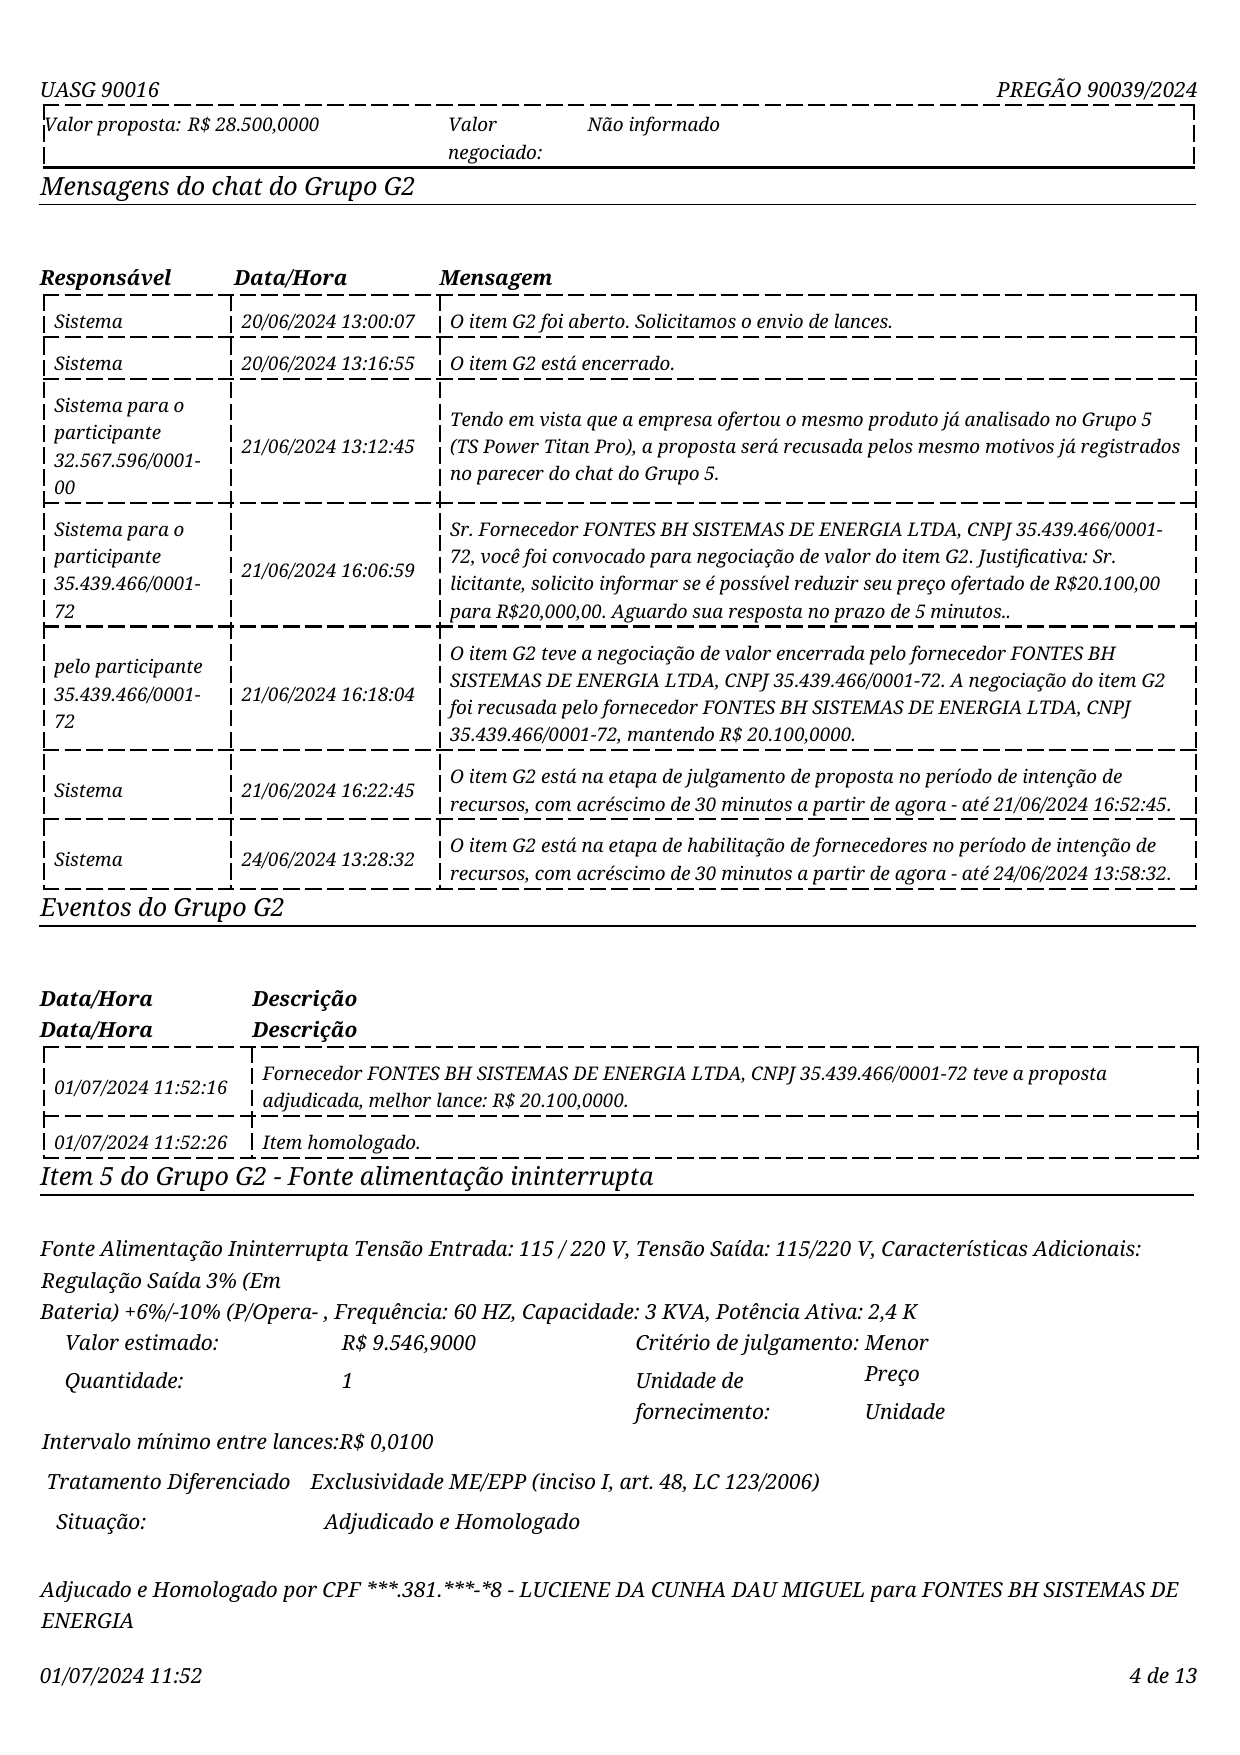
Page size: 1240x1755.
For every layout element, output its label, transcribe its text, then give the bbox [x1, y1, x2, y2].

text Fonte Alimentação Ininterrupta Tensão Entrada: 115 / 220 V, Tensão Saída: 115/220 V, Características Adicionais: Regulação Saída 3% (Em [40, 1234, 1200, 1294]
table_cell O item G2 está na etapa de habilitação de fornecedores no período de intenção de recursos, com acréscimo de 30 minutos a partir de agora - até 24/06/2024 13:58:32. [440, 818, 1196, 887]
text Adjucado e Homologado por CPF ***.381.***-*8 - LUCIENE DA CUNHA DAU MIGUEL para FONTES BH SISTEMAS DE ENERGIA [40, 1575, 1200, 1635]
table_header O item G2 foi aberto. Solicitamos o envio de lances. [440, 294, 1196, 336]
table_cell Sr. Fornecedor FONTES BH SISTEMAS DE ENERGIA LTDA, CNPJ 35.439.466/0001-72, você foi convocado para negociação de valor do item G2. Justificativa: Sr. licitante, solicito informar se é possível reduzir seu preço ofertado de R$20.100,00 para R$20,000,00. Aguardo sua resposta no prazo de 5 minutos.. [440, 502, 1196, 625]
table_header 01/07/2024 11:52:16 [44, 1046, 252, 1115]
table_header 20/06/2024 13:00:07 [231, 294, 439, 336]
text Data/Hora Descrição [39, 984, 1200, 1013]
table_cell 20/06/2024 13:16:55 [231, 336, 439, 378]
table_cell Sistema [44, 749, 231, 818]
table_cell pelo participante 35.439.466/0001-72 [44, 625, 231, 749]
table_cell Item homologado. [252, 1115, 1198, 1157]
table_cell Valor proposta: R$ 28.500,0000 [44, 104, 448, 166]
table_cell Não informado [577, 104, 876, 166]
text Situação: Adjudicado e Homologado [39, 1507, 1200, 1535]
table_cell Sistema para o participante 35.439.466/0001-72 [44, 502, 231, 625]
table_cell Valor negociado: [448, 104, 577, 166]
table_cell 21/06/2024 16:22:45 [231, 749, 439, 818]
table_cell 21/06/2024 16:06:59 [231, 502, 439, 625]
table_header R$ 9.546,9000 1 [342, 1328, 635, 1427]
table_header Valor estimado: Quantidade: [65, 1328, 342, 1427]
text Bateria) +6%/-10% (P/Opera- , Frequência: 60 HZ, Capacidade: 3 KVA, Potência Ativa: 2,4 K [40, 1297, 1200, 1326]
text Eventos do Grupo G2 [40, 889, 1200, 923]
table_cell Sistema [44, 818, 231, 887]
table_cell O item G2 está na etapa de julgamento de proposta no período de intenção de recursos, com acréscimo de 30 minutos a partir de agora - até 21/06/2024 16:52:45. [440, 749, 1196, 818]
table_cell [1017, 104, 1194, 166]
table_cell Sistema para o participante 32.567.596/0001-00 [44, 378, 231, 502]
text Item 5 do Grupo G2 - Fonte alimentação ininterrupta [40, 1159, 1200, 1193]
table_cell 21/06/2024 13:12:45 [231, 378, 439, 502]
table_cell O item G2 teve a negociação de valor encerrada pelo fornecedor FONTES BH SISTEMAS DE ENERGIA LTDA, CNPJ 35.439.466/0001-72. A negociação do item G2 foi recusada pelo fornecedor FONTES BH SISTEMAS DE ENERGIA LTDA, CNPJ 35.439.466/0001-72, mantendo R$ 20.100,0000. [440, 625, 1196, 749]
table_header Critério de julgamento: Unidade de fornecimento: [635, 1328, 864, 1427]
text Responsável Data/Hora Mensagem [39, 263, 1200, 292]
table_cell O item G2 está encerrado. [440, 336, 1196, 378]
table_header Fornecedor FONTES BH SISTEMAS DE ENERGIA LTDA, CNPJ 35.439.466/0001-72 teve a proposta adjudicada, melhor lance: R$ 20.100,0000. [252, 1046, 1198, 1115]
text Intervalo mínimo entre lances: R$ 0,0100 [39, 1427, 1200, 1456]
text Mensagens do chat do Grupo G2 [40, 168, 1200, 202]
table_cell Tendo em vista que a empresa ofertou o mesmo produto já analisado no Grupo 5 (TS Power Titan Pro), a proposta será recusada pelos mesmo motivos já registrados no parecer do chat do Grupo 5. [440, 378, 1196, 502]
text Tratamento Diferenciado Exclusividade ME/EPP (inciso I, art. 48, LC 123/2006) [39, 1467, 1200, 1495]
table_cell 24/06/2024 13:28:32 [231, 818, 439, 887]
table_header Sistema [44, 294, 231, 336]
text Data/Hora Descrição [39, 1015, 1200, 1043]
table_cell Sistema [44, 336, 231, 378]
table_cell 21/06/2024 16:18:04 [231, 625, 439, 749]
table_cell 01/07/2024 11:52:26 [44, 1115, 252, 1157]
table_cell [876, 104, 1017, 166]
table_header Menor Preço Unidade [865, 1328, 971, 1427]
